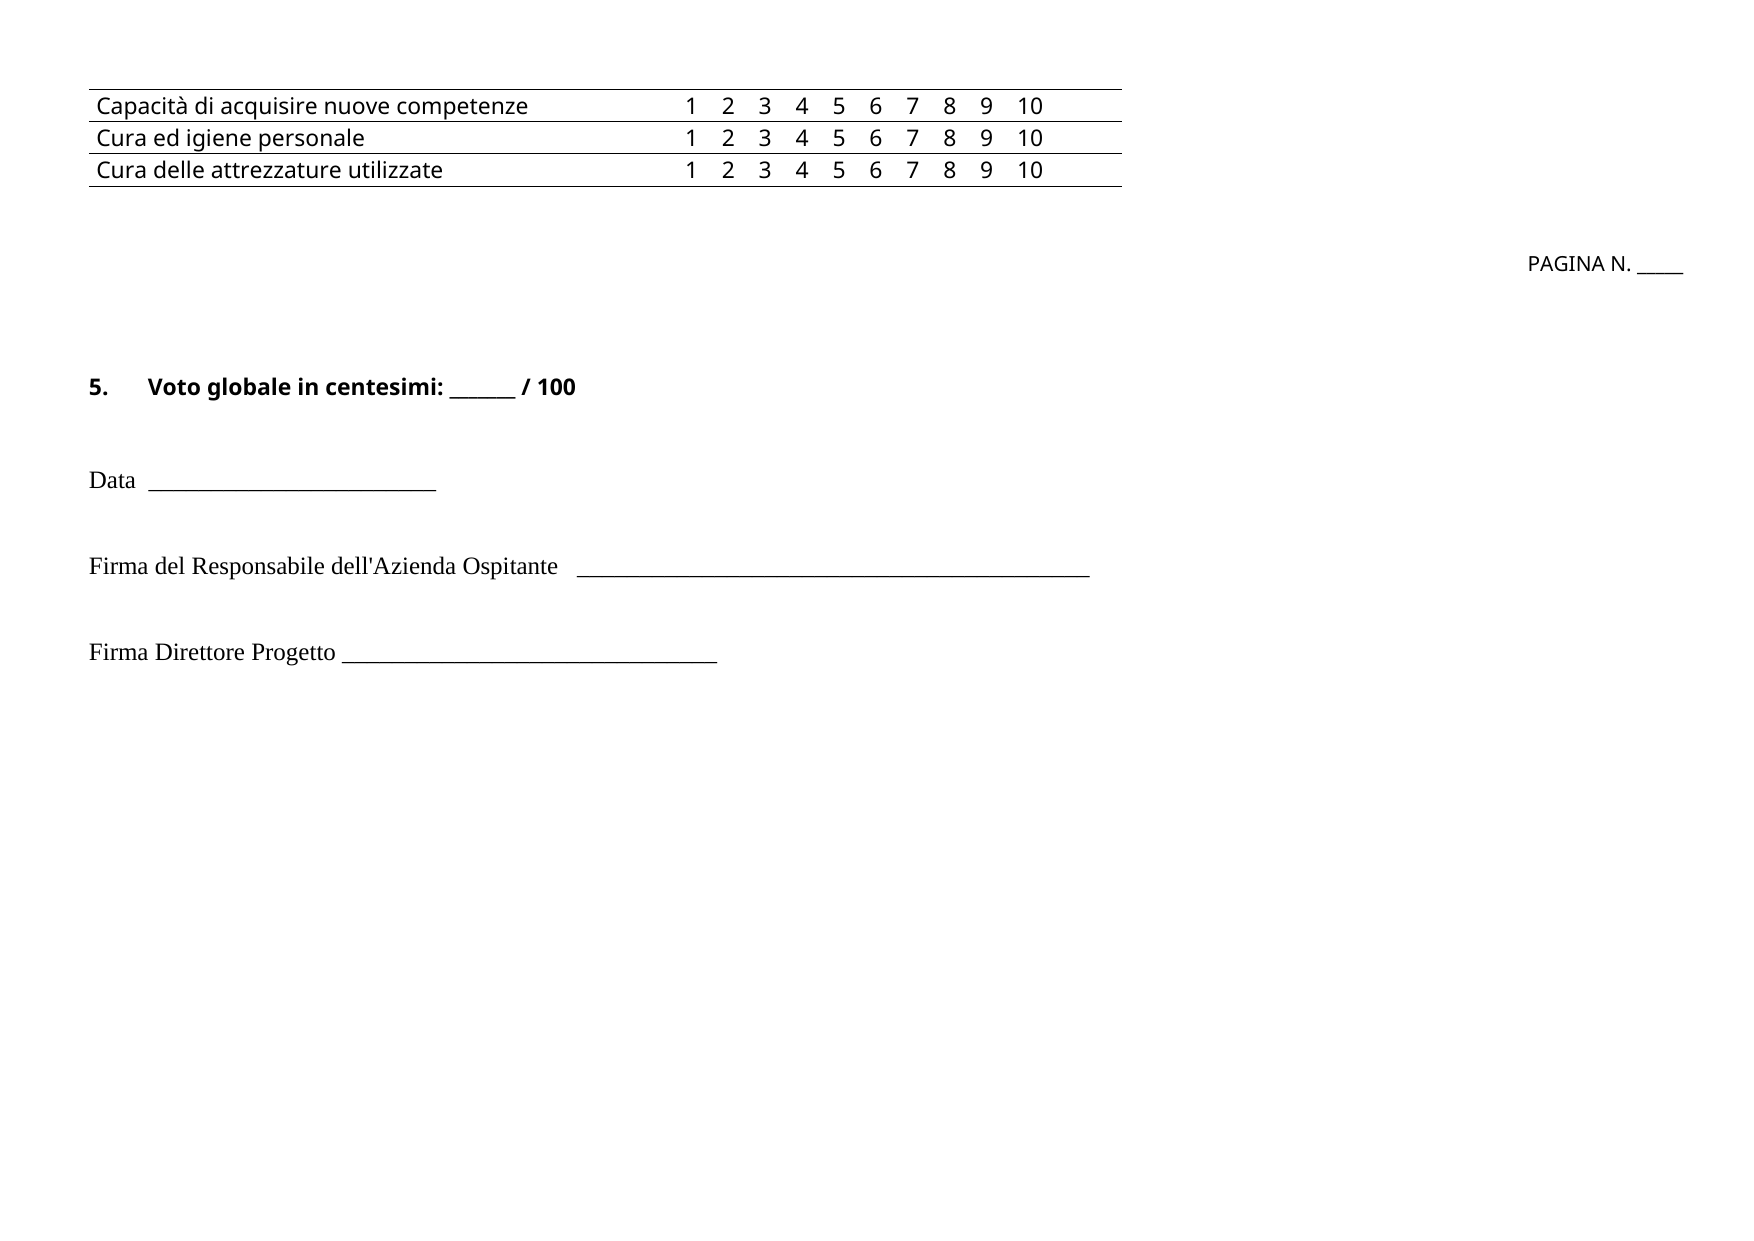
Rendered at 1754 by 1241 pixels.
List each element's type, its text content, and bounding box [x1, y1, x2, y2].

text Data _______________________ [89, 465, 1683, 494]
table_cell 1 2 3 4 5 6 7 8 9 10 [606, 122, 1122, 153]
text PAGINA N. _____ [148, 249, 1683, 277]
table_cell Capacità di acquisire nuove competenze [89, 90, 606, 121]
table_cell Cura delle attrezzature utilizzate [89, 154, 606, 186]
table_cell 1 2 3 4 5 6 7 8 9 10 [606, 90, 1122, 121]
text Firma Direttore Progetto ______________________________ [89, 637, 1683, 666]
table_cell 1 2 3 4 5 6 7 8 9 10 [606, 154, 1122, 186]
list Voto globale in centesimi: _______ / 100 [89, 371, 1683, 402]
text Firma del Responsabile dell'Azienda Ospitante _________________________________________ [89, 551, 1683, 580]
table_cell Cura ed igiene personale [89, 122, 606, 153]
